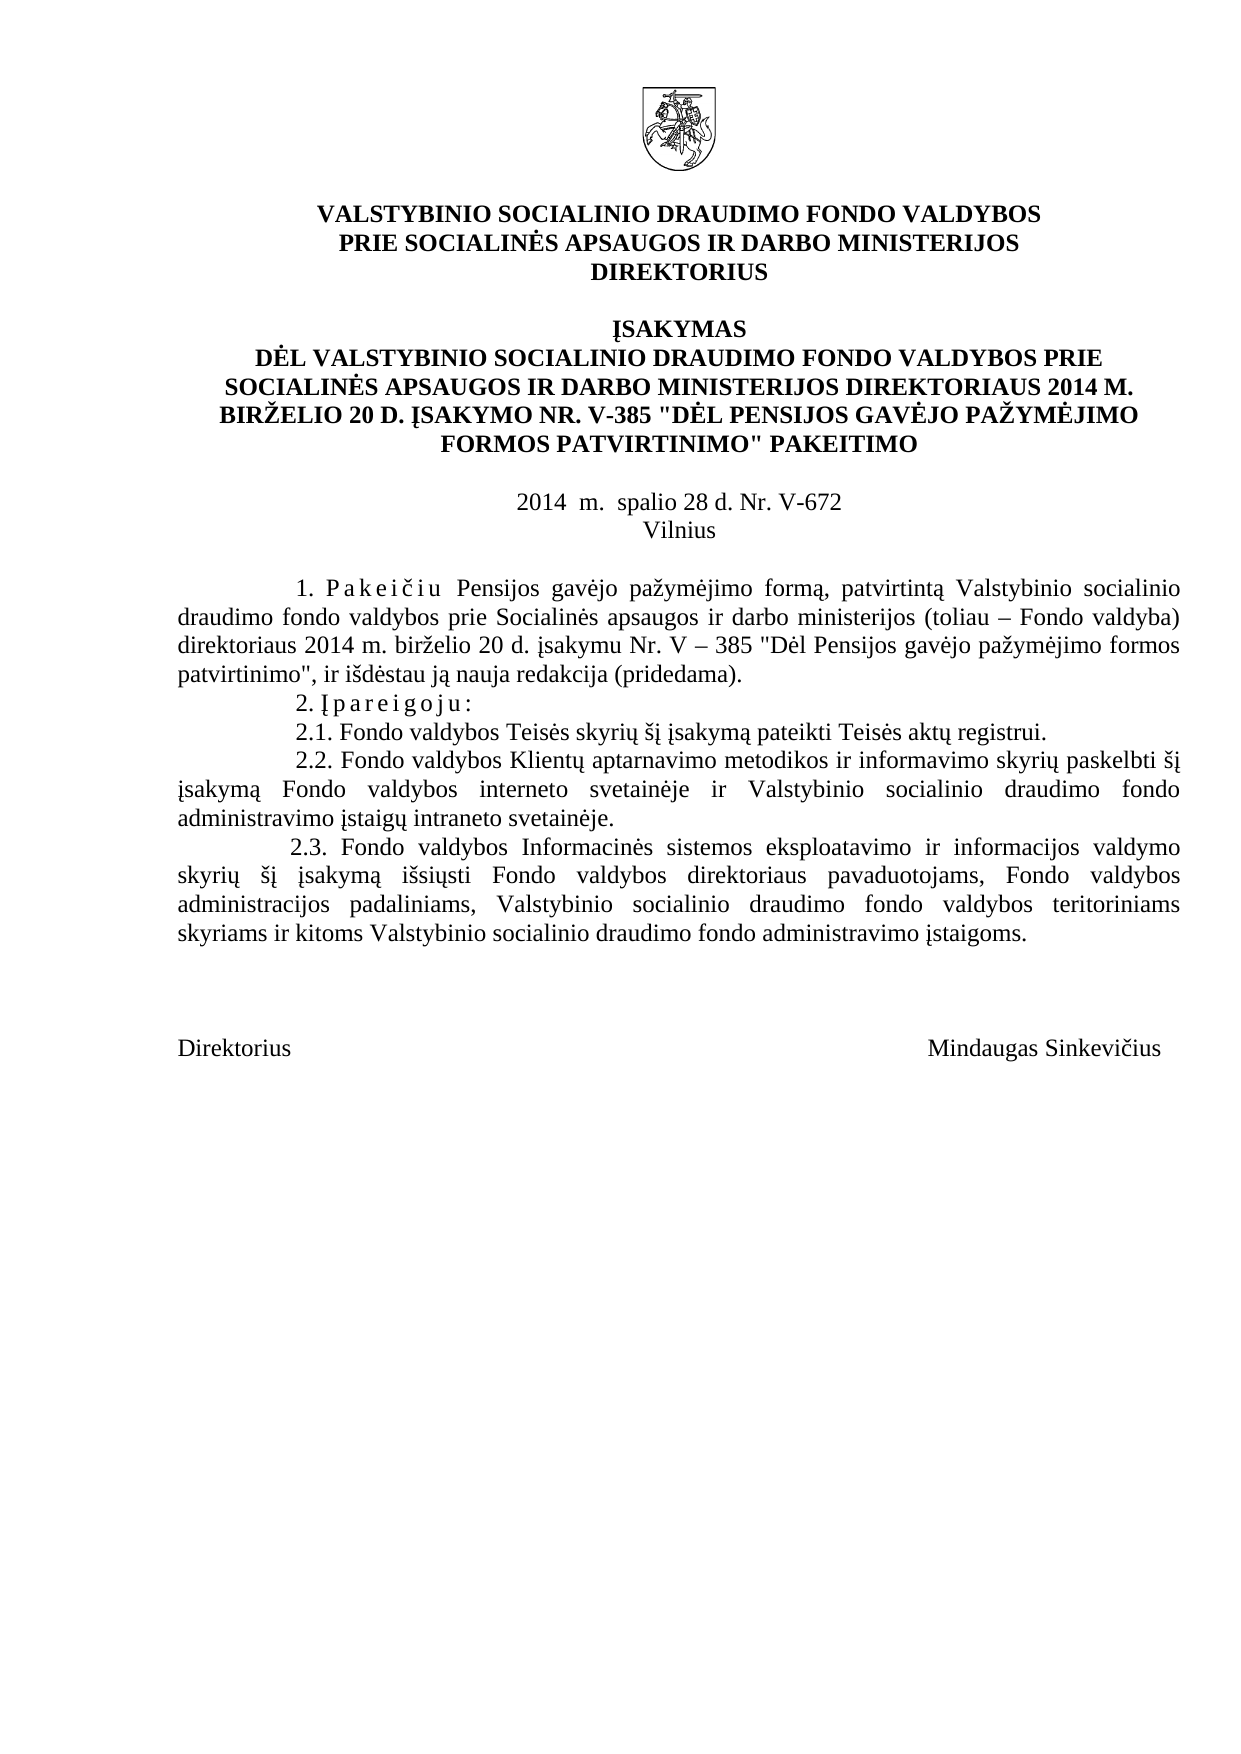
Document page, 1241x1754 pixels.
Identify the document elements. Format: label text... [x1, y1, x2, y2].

text 2.3. Fondo valdybos Informacinės sistemos eksploatavimo ir informacijos valdymo skyrių šį įsakymą išsiųsti Fondo valdybos direktoriaus pavaduotojams, Fondo valdybos administracijos padaliniams, Valstybinio socialinio draudimo fondo valdybos teritoriniams skyriams ir kitoms Valstybinio socialinio draudimo fondo administravimo įstaigoms. [177, 832, 1181, 947]
text VALSTYBINIO SOCIALINIO DRAUDIMO FONDO VALDYBOS [177, 199, 1181, 228]
text Direktorius Mindaugas Sinkevičius [177, 1033, 1181, 1062]
text DĖL valstybinio socialinio draudimo fondo valdybos prie socialinės apsaugos ir darbo ministerijos direktoriaus 2014 m. birželio 20 d. įsakymo nr. v-385 "dėl pensijos gavėjo pažymėjimo formos patvirtinimo" pakeitimo [177, 343, 1181, 458]
text 2.1. Fondo valdybos Teisės skyrių šį įsakymą pateikti Teisės aktų registrui. [177, 717, 1181, 746]
text 2. Įpareigoju: [177, 688, 1181, 717]
text ĮSAKYMAS [177, 314, 1181, 343]
text 2.2. Fondo valdybos Klientų aptarnavimo metodikos ir informavimo skyrių paskelbti šį įsakymą Fondo valdybos interneto svetainėje ir Valstybinio socialinio draudimo fondo administravimo įstaigų intraneto svetainėje. [177, 746, 1181, 832]
text Vilnius [177, 516, 1181, 544]
text PRIE SOCIALINĖS APSAUGOS IR DARBO MINISTERIJOS [177, 228, 1181, 257]
text DIREKTORIUS [177, 257, 1181, 286]
text 2014 m. spalio 28 d. Nr. V-672 [177, 487, 1181, 516]
text 1. Pakeičiu Pensijos gavėjo pažymėjimo formą, patvirtintą Valstybinio socialinio draudimo fondo valdybos prie Socialinės apsaugos ir darbo ministerijos (toliau – Fondo valdyba) direktoriaus 2014 m. birželio 20 d. įsakymu Nr. V – 385 "Dėl Pensijos gavėjo pažymėjimo formos patvirtinimo", ir išdėstau ją nauja redakcija (pridedama). [177, 573, 1181, 688]
